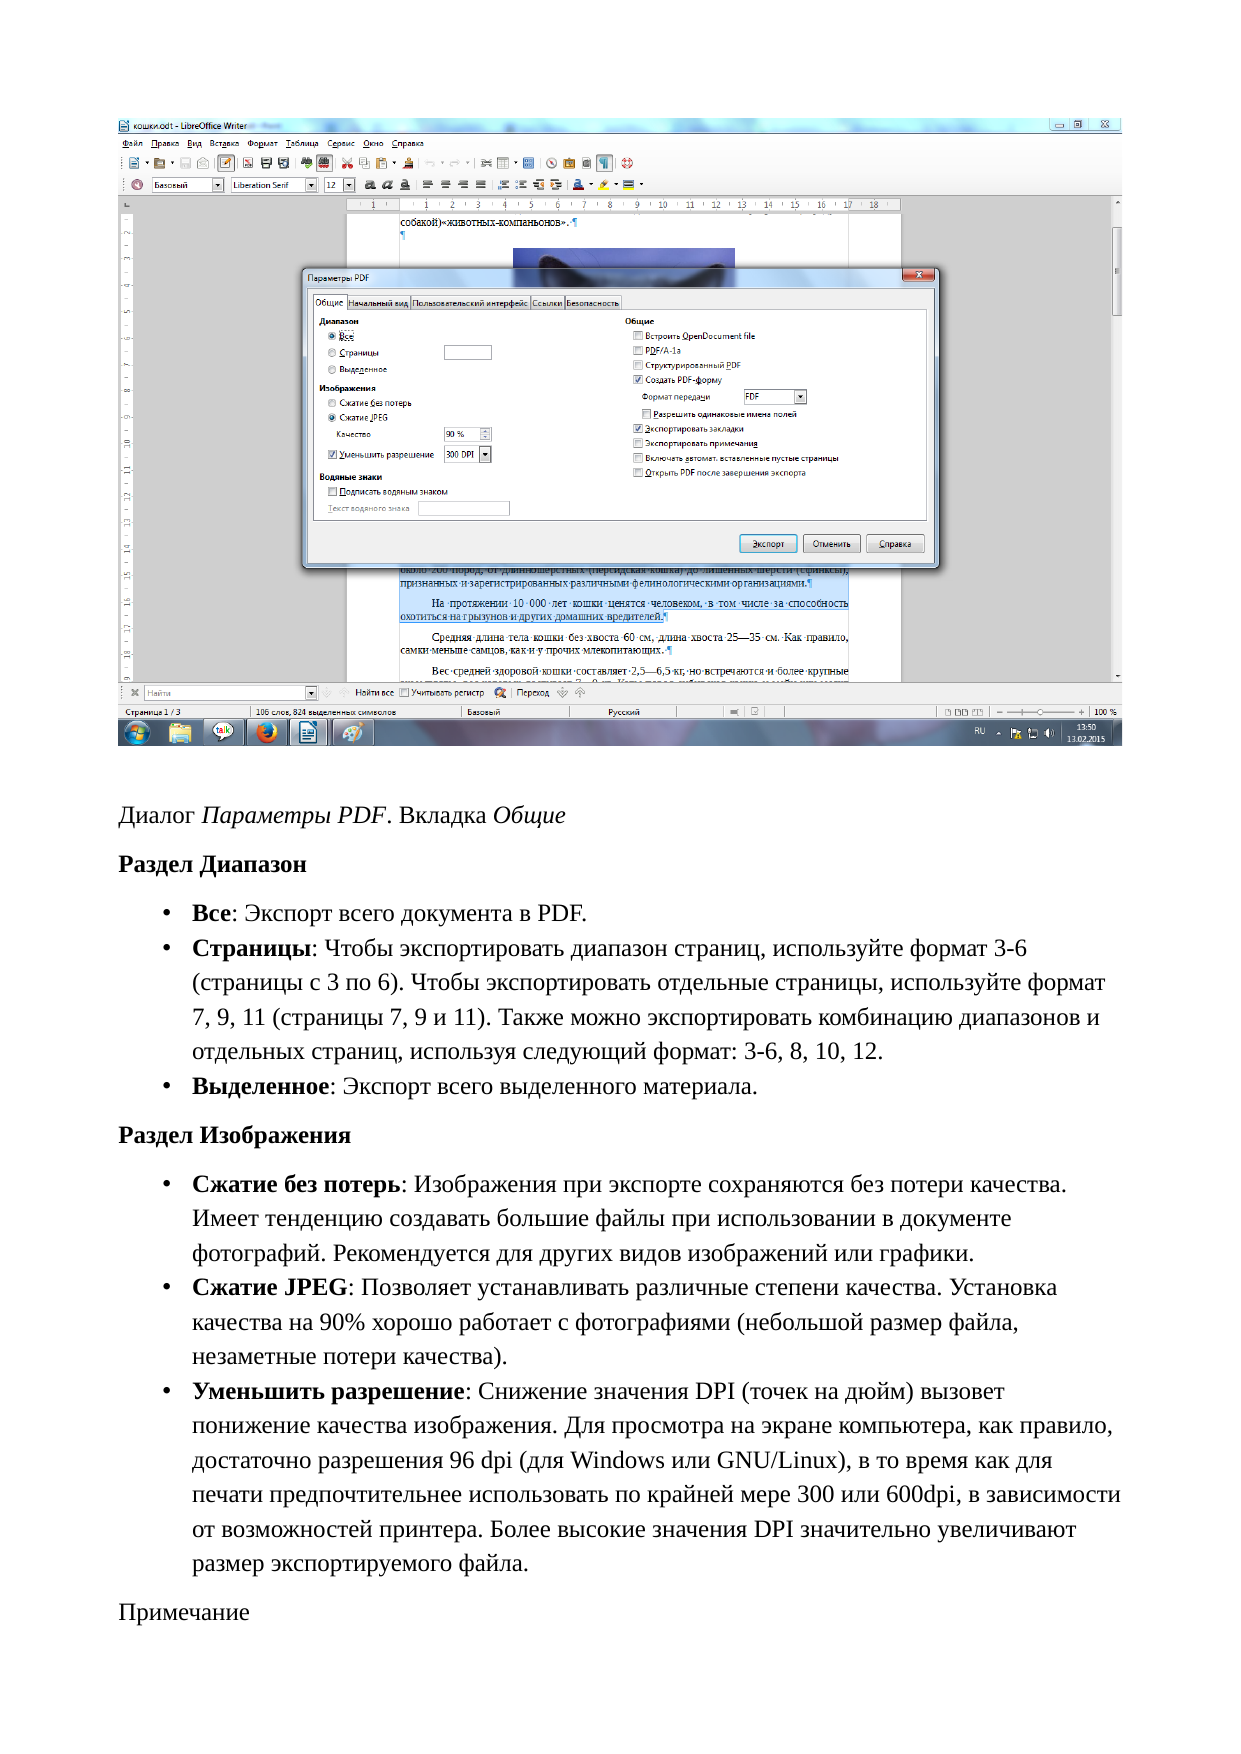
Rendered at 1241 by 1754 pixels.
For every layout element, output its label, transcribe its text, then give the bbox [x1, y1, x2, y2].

text Раздел Изображения [118, 1120, 1122, 1149]
list Уменьшить разрешение: Снижение значения DPI (точек на дюйм) вызовет понижение качества изображения. Для просмотра на экране компьютера, как правило, достаточно разрешения 96 dpi (для Windows или GNU/Linux), в то время как для печати предпочтительнее использовать по крайней мере 300 или 600dpi, в зависимости от возможностей принтера. Более высокие значения DPI значительно увеличивают размер экспортируемого файла. [162, 1376, 1122, 1577]
text Примечание [118, 1597, 1122, 1626]
list Все: Экспорт всего документа в PDF. [162, 898, 1122, 927]
list Сжатие без потерь: Изображения при экспорте сохраняются без потери качества. Имеет тенденцию создавать большие файлы при использовании в документе фотографий. Рекомендуется для других видов изображений или графики. [162, 1169, 1122, 1267]
text Раздел Диапазон [118, 849, 1122, 878]
list Выделенное: Экспорт всего выделенного материала. [162, 1071, 1122, 1099]
list Страницы: Чтобы экспортировать диапазон страниц, используйте формат 3-6 (страницы с 3 по 6). Чтобы экспортировать отдельные страницы, используйте формат 7, 9, 11 (страницы 7, 9 и 11). Также можно экспортировать комбинацию диапазонов и отдельных страниц, используя следующий формат: 3-6, 8, 10, 12. [162, 933, 1122, 1065]
list Сжатие JPEG: Позволяет устанавливать различные степени качества. Установка качества на 90% хорошо работает с фотографиями (небольшой размер файла, незаметные потери качества). [162, 1272, 1122, 1370]
picture [118, 118, 1123, 746]
text Диалог Параметры PDF. Вкладка Общие [118, 800, 1122, 829]
